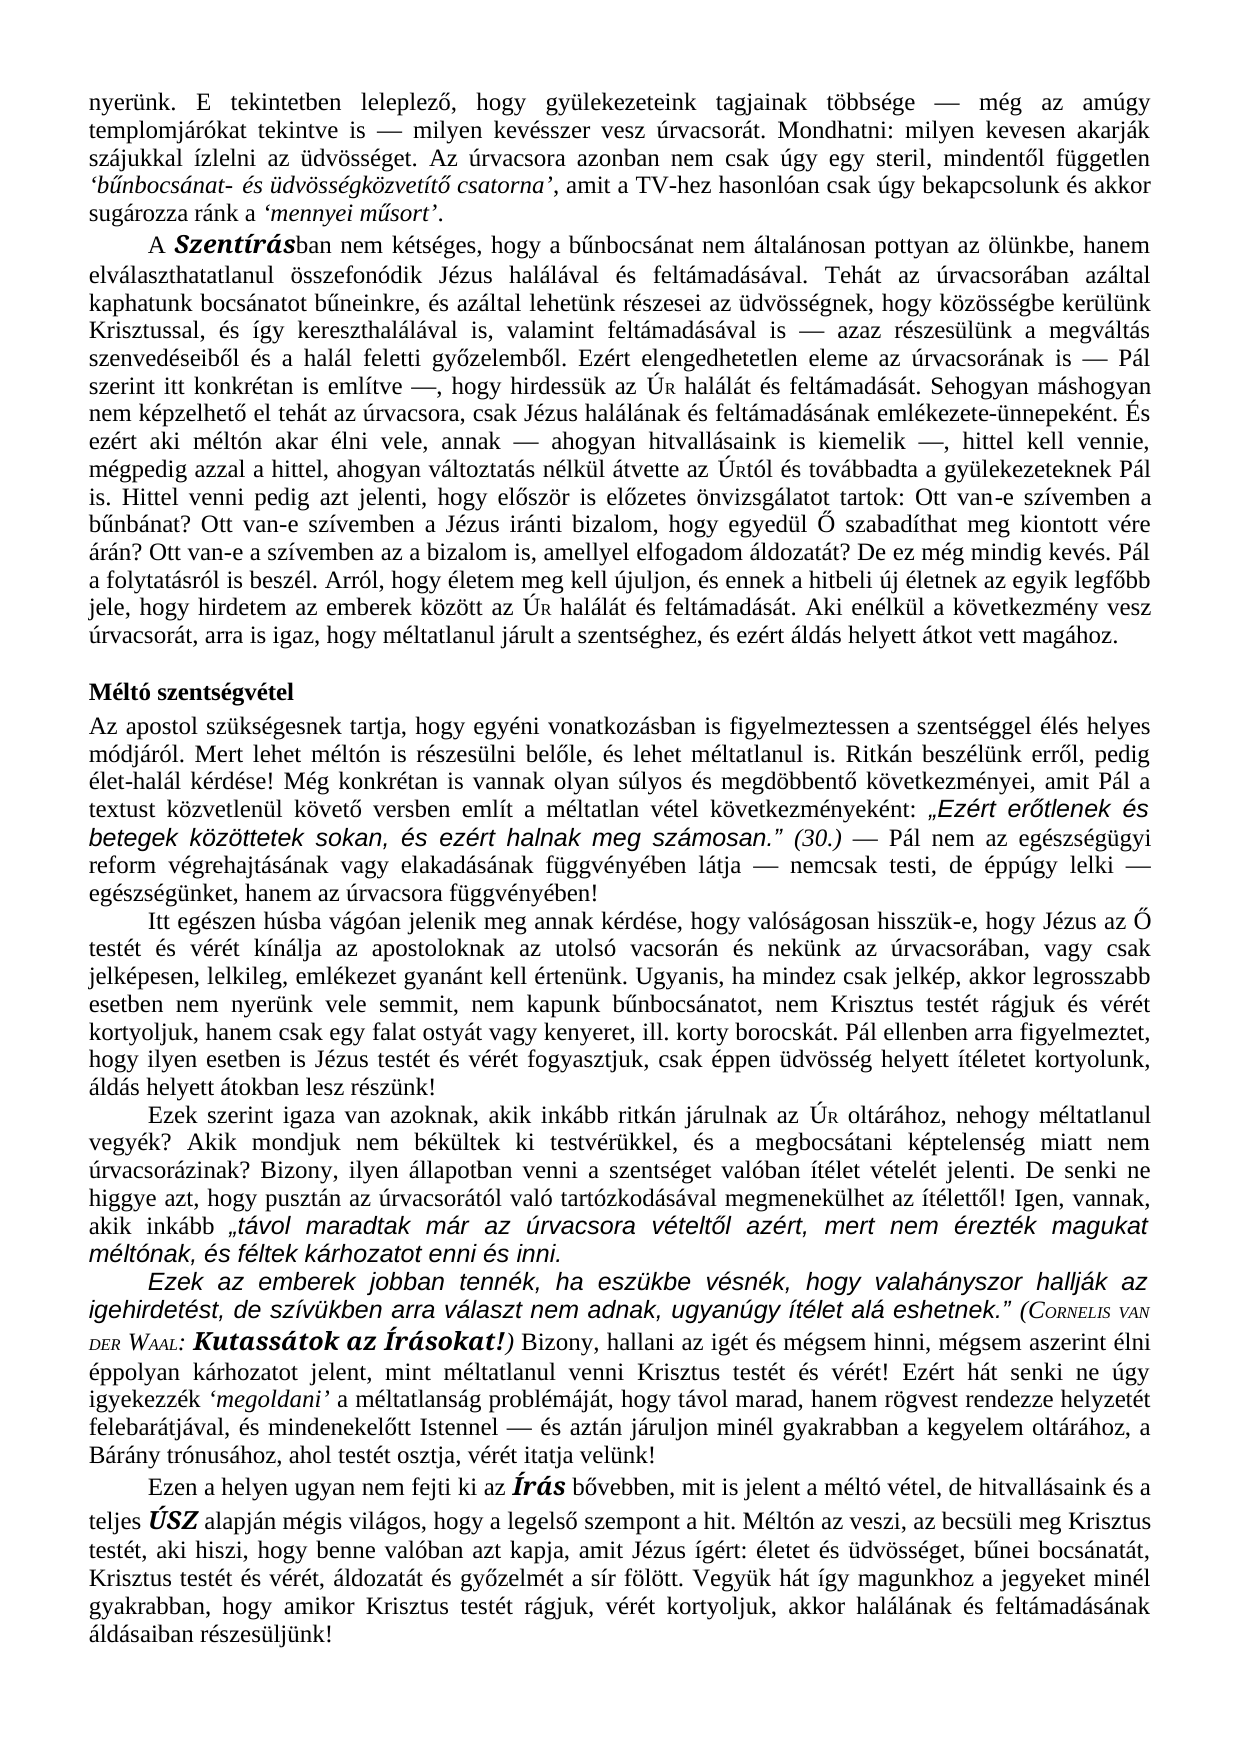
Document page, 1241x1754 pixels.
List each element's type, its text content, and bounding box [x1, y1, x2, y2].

text Ezek szerint igaza van azoknak, akik inkább ritkán járulnak az Úr oltárához, nehogy méltatlanul vegyék? Akik mondjuk nem békültek ki testvérükkel, és a megbocsátani képtelenség miatt nem úrvacsorázinak? Bizony, ilyen állapotban venni a szentséget valóban ítélet vételét jelenti. De senki ne higgye azt, hogy pusztán az úrvacsorától való tartózkodásával megmenekülhet az ítélettől! Igen, vannak, akik inkább „távol maradtak már az úrvacsora vételtől azért, mert nem érezték magukat méltónak, és féltek kárhozatot enni és inni. [88, 1101, 1152, 1268]
text Ezek az emberek jobban tennék, ha eszükbe vésnék, hogy valahányszor hallják az igehirdetést, de szívükben arra választ nem adnak, ugyanúgy ítélet alá eshetnek.” (Cornelis van der Waal: Kutassátok az Írásokat!) Bizony, hallani az igét és mégsem hinni, mégsem aszerint élni éppolyan kárhozatot jelent, mint méltatlanul venni Krisztus testét és vérét! Ezért hát senki ne úgy igyekezzék ‘megoldani’ a méltatlanság problémáját, hogy távol marad, hanem rögvest rendezze helyzetét felebarátjával, és mindenekelőtt Istennel — és aztán járuljon minél gyakrabban a kegyelem oltárához, a Bárány trónusához, ahol testét osztja, vérét itatja velünk! [88, 1268, 1152, 1469]
text Az apostol szükségesnek tartja, hogy egyéni vonatkozásban is figyelmeztessen a szentséggel élés helyes módjáról. Mert lehet méltón is részesülni belőle, és lehet méltatlanul is. Ritkán beszélünk erről, pedig élet-halál kérdése! Még konkrétan is vannak olyan súlyos és megdöbbentő következményei, amit Pál a textust közvetlenül követő versben említ a méltatlan vétel következményeként: „Ezért erőtlenek és betegek közöttetek sokan, és ezért halnak meg számosan.” (30.) — Pál nem az egészségügyi reform végrehajtásának vagy elakadásának függvényében látja — nemcsak testi, de éppúgy lelki — egészségünket, hanem az úrvacsora függvényében! [88, 712, 1152, 907]
text nyerünk. E tekintetben leleplező, hogy gyülekezeteink tagjainak többsége — még az amúgy templomjárókat tekintve is — milyen kevésszer vesz úrvacsorát. Mondhatni: milyen kevesen akarják szájukkal ízlelni az üdvösséget. Az úrvacsora azonban nem csak úgy egy steril, mindentől független ‘bűnbocsánat‑ és üdvösségközvetítő csatorna’, amit a TV-hez hasonlóan csak úgy bekapcsolunk és akkor sugározza ránk a ‘mennyei műsort’. [88, 88, 1152, 227]
text Itt egészen húsba vágóan jelenik meg annak kérdése, hogy valóságosan hisszük‑e, hogy Jézus az Ő testét és vérét kínálja az apostoloknak az utolsó vacsorán és nekünk az úrvacsorában, vagy csak jelképesen, lelkileg, emlékezet gyanánt kell értenünk. Ugyanis, ha mindez csak jelkép, akkor legrosszabb esetben nem nyerünk vele semmit, nem kapunk bűnbocsánatot, nem Krisztus testét rágjuk és vérét kortyoljuk, hanem csak egy falat ostyát vagy kenyeret, ill. korty borocskát. Pál ellenben arra figyelmeztet, hogy ilyen esetben is Jézus testét és vérét fogyasztjuk, csak éppen üdvösség helyett ítéletet kortyolunk, áldás helyett átokban lesz részünk! [88, 907, 1152, 1101]
subtitle Méltó szentségvétel [88, 678, 1152, 706]
text Ezen a helyen ugyan nem fejti ki az Írás bővebben, mit is jelent a méltó vétel, de hitvallásaink és a teljes ÚSZ alapján mégis világos, hogy a legelső szempont a hit. Méltón az veszi, az becsüli meg Krisztus testét, aki hiszi, hogy benne valóban azt kapja, amit Jézus ígért: életet és üdvösséget, bűnei bocsánatát, Krisztus testét és vérét, áldozatát és győzelmét a sír fölött. Vegyük hát így magunkhoz a jegyeket minél gyakrabban, hogy amikor Krisztus testét rágjuk, vérét kortyoljuk, akkor halálának és feltámadásának áldásaiban részesüljünk! [88, 1469, 1152, 1647]
text A Szentírásban nem kétséges, hogy a bűnbocsánat nem általánosan pottyan az ölünkbe, hanem elválaszthatatlanul összefonódik Jézus halálával és feltámadásával. Tehát az úrvacsorában azáltal kaphatunk bocsánatot bűneinkre, és azáltal lehetünk részesei az üdvösségnek, hogy közösségbe kerülünk Krisztussal, és így kereszthalálával is, valamint feltámadásával is — azaz részesülünk a megváltás szenvedéseiből és a halál feletti győzelemből. Ezért elengedhetetlen eleme az úrvacsorának is — Pál szerint itt konkrétan is említve —, hogy hirdessük az Úr halálát és feltámadását. Sehogyan máshogyan nem képzelhető el tehát az úrvacsora, csak Jézus halálának és feltámadásának emlékezete-ünnepeként. És ezért aki méltón akar élni vele, annak — ahogyan hitvallásaink is kiemelik —, hittel kell vennie, mégpedig azzal a hittel, ahogyan változtatás nélkül átvette az Úrtól és továbbadta a gyülekezeteknek Pál is. Hittel venni pedig azt jelenti, hogy először is előzetes önvizsgálatot tartok: Ott van‑e szívemben a bűnbánat? Ott van‑e szívemben a Jézus iránti bizalom, hogy egyedül Ő szabadíthat meg kiontott vére árán? Ott van‑e a szívemben az a bizalom is, amellyel elfogadom áldozatát? De ez még mindig kevés. Pál a folytatásról is beszél. Arról, hogy életem meg kell újuljon, és ennek a hitbeli új életnek az egyik legfőbb jele, hogy hirdetem az emberek között az Úr halálát és feltámadását. Aki enélkül a következmény vesz úrvacsorát, arra is igaz, hogy méltatlanul járult a szentséghez, és ezért áldás helyett átkot vett magához. [88, 227, 1152, 649]
